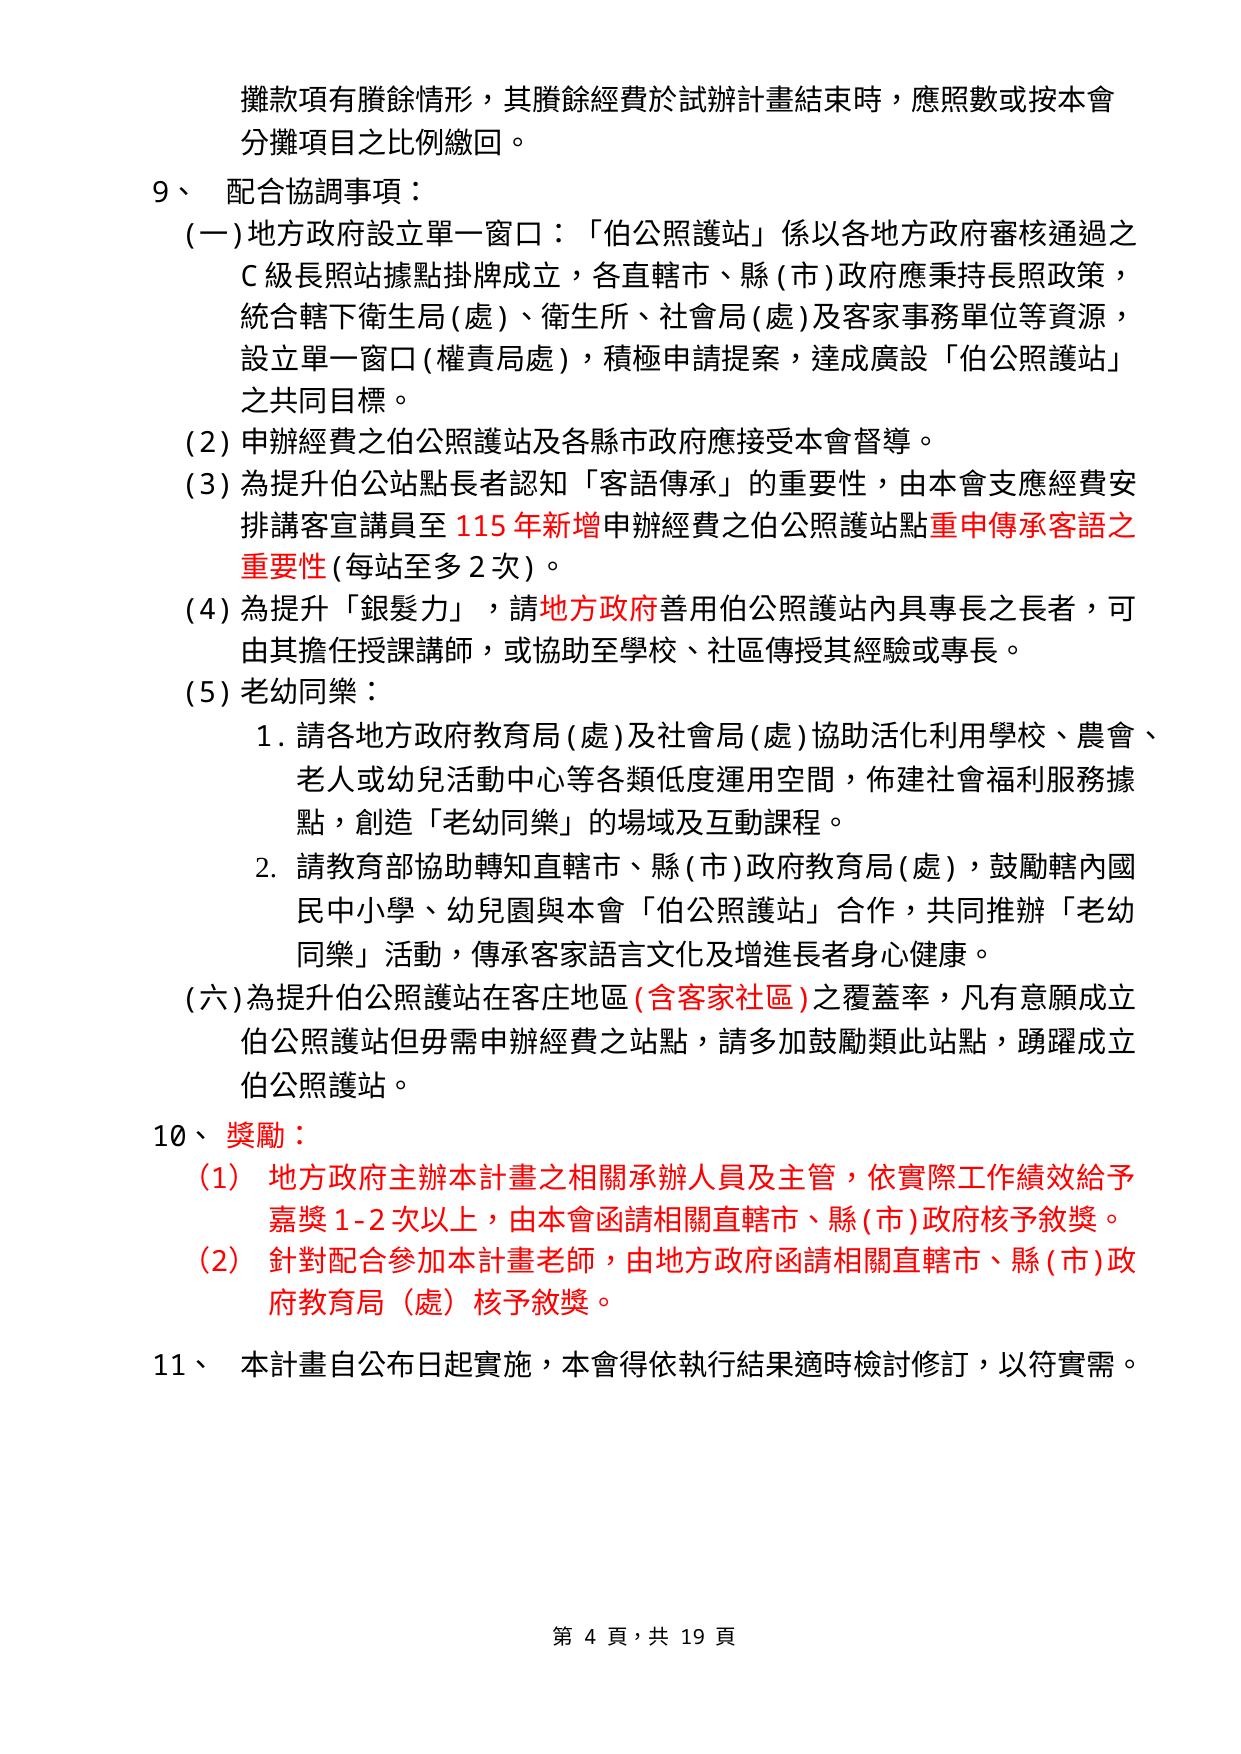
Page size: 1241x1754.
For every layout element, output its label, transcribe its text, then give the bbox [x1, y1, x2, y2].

list 地方政府主辦本計畫之相關承辦人員及主管，依實際工作績效給予嘉獎1-2次以上，由本會函請相關直轄市、縣(市)政府核予敘獎。 [181, 1155, 1137, 1238]
list 本計畫自公布日起實施，本會得依執行結果適時檢討修訂，以符實需。 [152, 1340, 1137, 1384]
list 申辦經費之伯公照護站及各縣市政府應接受本會督導。 [181, 419, 1137, 461]
list 攤款項有賸餘情形，其賸餘經費於試辦計畫結束時，應照數或按本會分攤項目之比例繳回。 [181, 75, 1137, 162]
list 配合協調事項： [152, 167, 1137, 211]
list 請教育部協助轉知直轄市、縣(市)政府教育局(處)，鼓勵轄內國民中小學、幼兒園與本會「伯公照護站」合作，共同推辦「老幼同樂」活動，傳承客家語言文化及增進長者身心健康。 [255, 842, 1137, 974]
text (一)地方政府設立單一窗口：「伯公照護站」係以各地方政府審核通過之C級長照站據點掛牌成立，各直轄市、縣(市)政府應秉持長照政策，統合轄下衛生局(處)、衛生所、社會局(處)及客家事務單位等資源，設立單一窗口(權責局處)，積極申請提案，達成廣設「伯公照護站」之共同目標。 [181, 211, 1137, 419]
list 為提升「銀髮力」，請地方政府善用伯公照護站內具專長之長者，可由其擔任授課講師，或協助至學校、社區傳授其經驗或專長。 [181, 586, 1137, 669]
text (六)為提升伯公照護站在客庄地區(含客家社區)之覆蓋率，凡有意願成立伯公照護站但毋需申辦經費之站點，請多加鼓勵類此站點，踴躍成立伯公照護站。 [181, 974, 1137, 1105]
list 獎勵： [152, 1111, 1137, 1155]
list 老幼同樂： [181, 669, 1137, 711]
list 針對配合參加本計畫老師，由地方政府函請相關直轄市、縣(市)政府教育局（處）核予敘獎。 [181, 1238, 1137, 1322]
list 請各地方政府教育局(處)及社會局(處)協助活化利用學校、農會、老人或幼兒活動中心等各類低度運用空間，佈建社會福利服務據點，創造「老幼同樂」的場域及互動課程。 [255, 711, 1137, 842]
list 為提升伯公站點長者認知「客語傳承」的重要性，由本會支應經費安排講客宣講員至115年新增申辦經費之伯公照護站點重申傳承客語之重要性(每站至多2次)。 [181, 461, 1137, 586]
